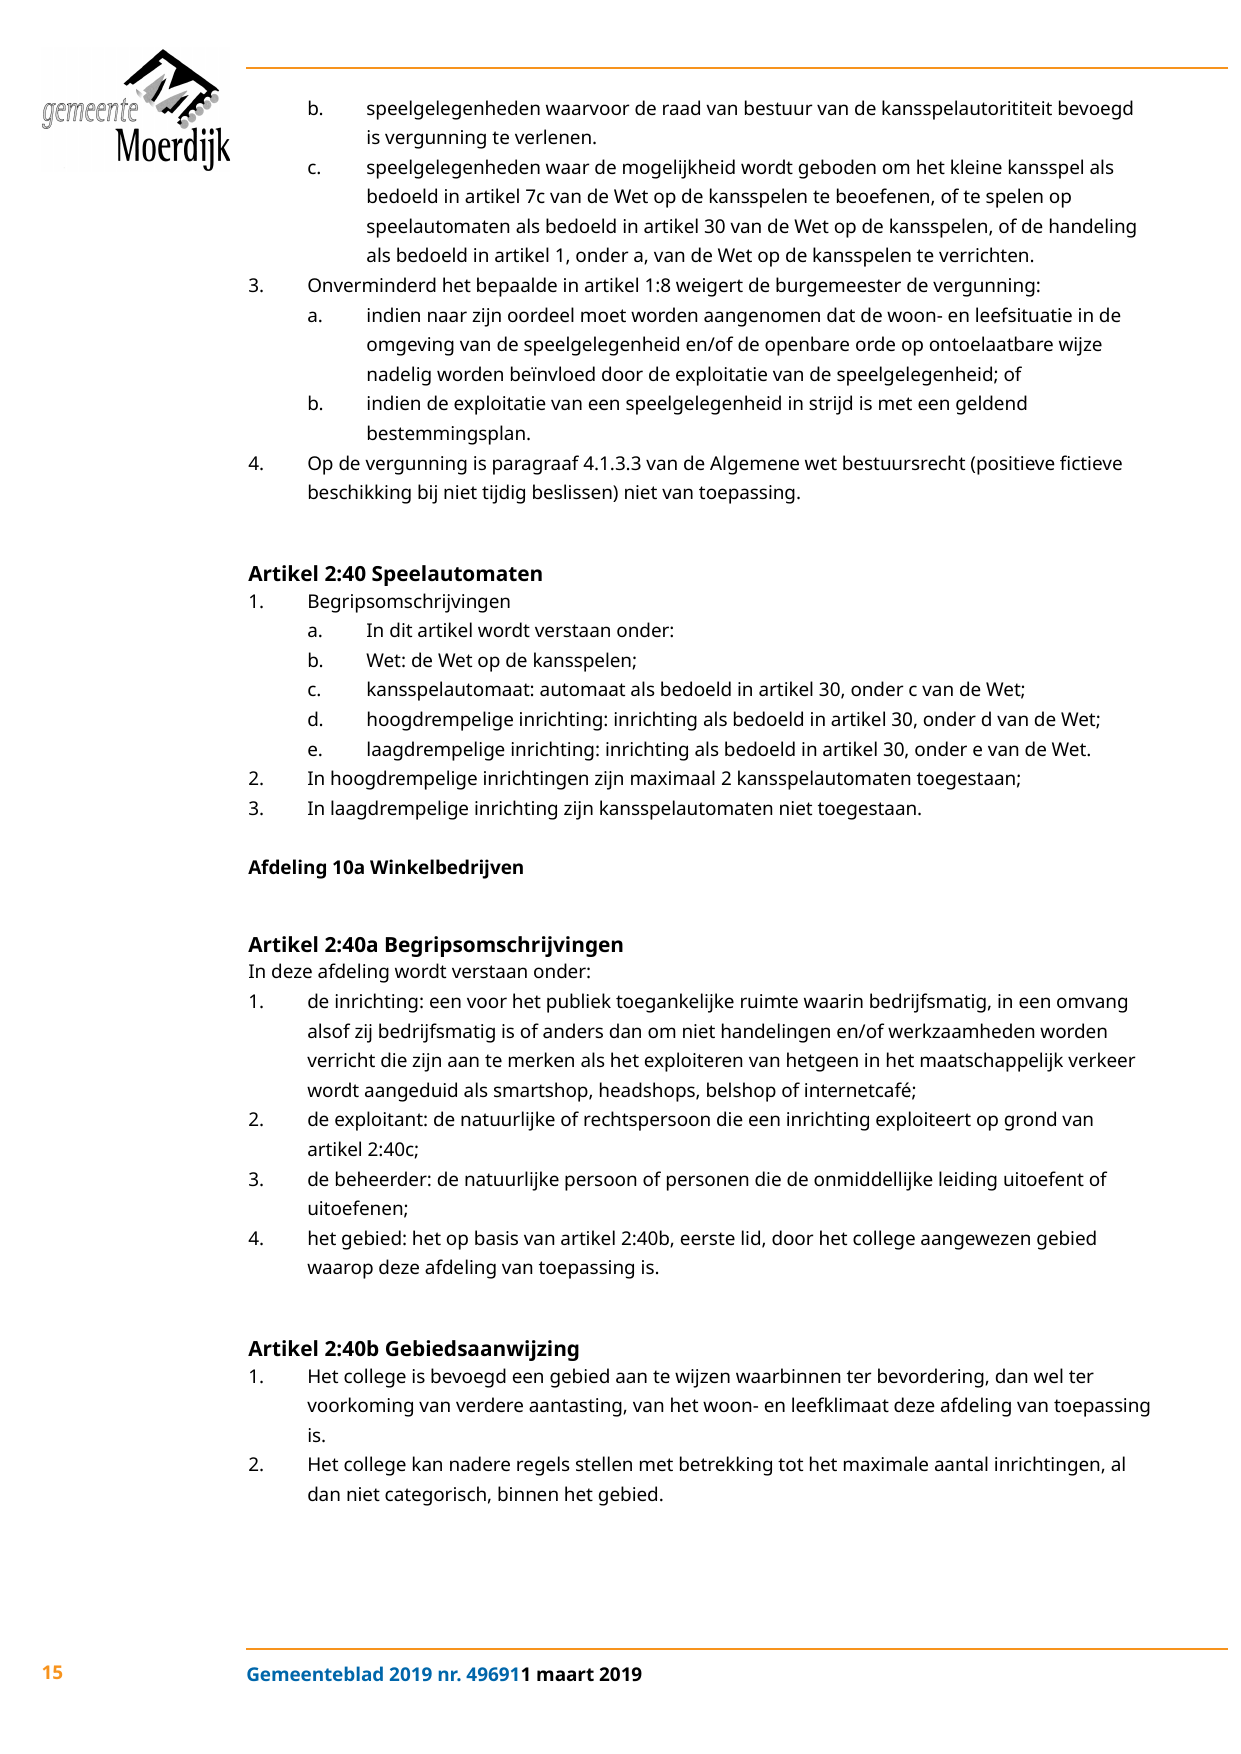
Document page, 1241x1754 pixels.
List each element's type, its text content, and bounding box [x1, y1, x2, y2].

list Begripsomschrijvingen [248, 588, 1152, 613]
list Het college kan nadere regels stellen met betrekking tot het maximale aantal inrichtingen, al dan niet categorisch, binnen het gebied. [248, 1452, 1152, 1507]
list het gebied: het op basis van artikel 2:40b, eerste lid, door het college aangewezen gebied waarop deze afdeling van toepassing is. [248, 1225, 1152, 1280]
list Op de vergunning is paragraaf 4.1.3.3 van de Algemene wet bestuursrecht (positieve fictieve beschikking bij niet tijdig beslissen) niet van toepassing. [248, 450, 1152, 505]
list Onverminderd het bepaalde in artikel 1:8 weigert de burgemeester de vergunning: [248, 272, 1152, 298]
list In laagdrempelige inrichting zijn kansspelautomaten niet toegestaan. [248, 795, 1152, 821]
list speelgelegenheden waarvoor de raad van bestuur van de kansspelautorititeit bevoegd is vergunning te verlenen. [307, 95, 1152, 150]
list Het college is bevoegd een gebied aan te wijzen waarbinnen ter bevordering, dan wel ter voorkoming van verdere aantasting, van het woon- en leefklimaat deze afdeling van toepassing is. [248, 1363, 1152, 1448]
picture [41, 47, 231, 172]
list In dit artikel wordt verstaan onder: [307, 617, 1152, 643]
text Artikel 2:40 Speelautomaten [248, 559, 1152, 588]
list In hoogdrempelige inrichtingen zijn maximaal 2 kansspelautomaten toegestaan; [248, 765, 1152, 791]
list de beheerder: de natuurlijke persoon of personen die de onmiddellijke leiding uitoefent of uitoefenen; [248, 1166, 1152, 1221]
text Artikel 2:40b Gebiedsaanwijzing [248, 1334, 1152, 1363]
list Wet: de Wet op de kansspelen; [307, 647, 1152, 673]
list laagdrempelige inrichting: inrichting als bedoeld in artikel 30, onder e van de Wet. [307, 736, 1152, 761]
list indien de exploitatie van een speelgelegenheid in strijd is met een geldend bestemmingsplan. [307, 391, 1152, 446]
text In deze afdeling wordt verstaan onder: [248, 959, 1152, 984]
list de inrichting: een voor het publiek toegankelijke ruimte waarin bedrijfsmatig, in een omvang alsof zij bedrijfsmatig is of anders dan om niet handelingen en/of werkzaamheden worden verricht die zijn aan te merken als het exploiteren van hetgeen in het maatschappelijk verkeer wordt aangeduid als smartshop, headshops, belshop of internetcafé; [248, 988, 1152, 1103]
list speelgelegenheden waar de mogelijkheid wordt geboden om het kleine kansspel als bedoeld in artikel 7c van de Wet op de kansspelen te beoefenen, of te spelen op speelautomaten als bedoeld in artikel 30 van de Wet op de kansspelen, of de handeling als bedoeld in artikel 1, onder a, van de Wet op de kansspelen te verrichten. [307, 154, 1152, 268]
list kansspelautomaat: automaat als bedoeld in artikel 30, onder c van de Wet; [307, 677, 1152, 702]
list hoogdrempelige inrichting: inrichting als bedoeld in artikel 30, onder d van de Wet; [307, 706, 1152, 732]
list indien naar zijn oordeel moet worden aangenomen dat de woon- en leefsituatie in de omgeving van de speelgelegenheid en/of de openbare orde op ontoelaatbare wijze nadelig worden beïnvloed door de exploitatie van de speelgelegenheid; of [307, 302, 1152, 387]
text Afdeling 10a Winkelbedrijven [248, 854, 1152, 880]
list de exploitant: de natuurlijke of rechtspersoon die een inrichting exploiteert op grond van artikel 2:40c; [248, 1107, 1152, 1162]
text Artikel 2:40a Begripsomschrijvingen [248, 930, 1152, 959]
